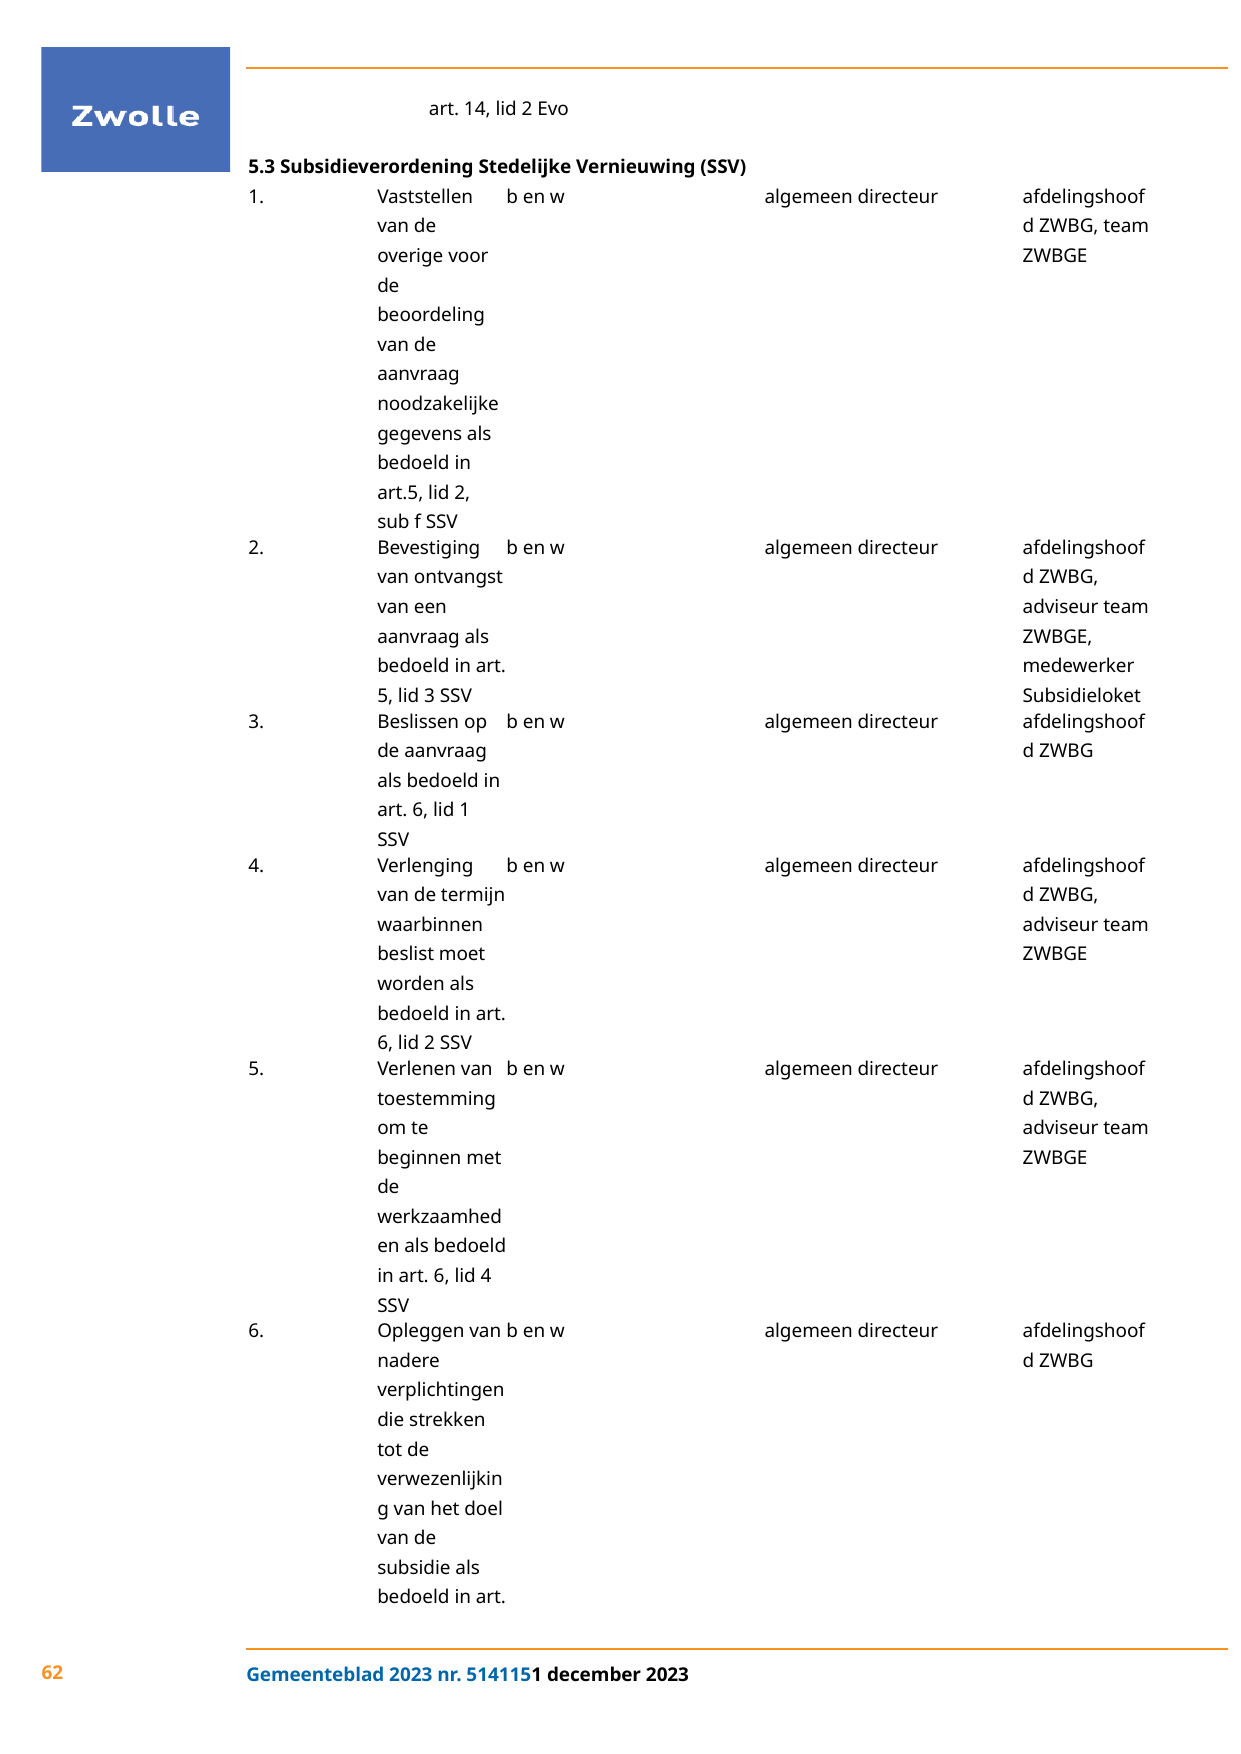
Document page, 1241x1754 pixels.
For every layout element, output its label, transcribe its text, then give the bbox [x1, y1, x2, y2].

table_cell 6. [248, 1318, 377, 1609]
table_cell afdelingshoofd ZWBG, adviseur team ZWBGE, medewerker Subsidieloket [1023, 534, 1152, 708]
table_cell afdelingshoofd ZWBG, adviseur team ZWBGE [1023, 852, 1152, 1055]
table_cell 2. [248, 534, 377, 708]
table_cell [609, 95, 790, 121]
table_cell algemeen directeur [764, 1055, 1022, 1317]
picture [41, 47, 231, 172]
table_cell Bevestiging van ontvangst van een aanvraag als bedoeld in art. 5, lid 3 SSV [377, 534, 506, 708]
table_cell afdelingshoofd ZWBG, adviseur team ZWBGE [1023, 1055, 1152, 1317]
table_cell [248, 95, 429, 121]
table_cell algemeen directeur [764, 1318, 1022, 1609]
table_cell Verlenen van toestemming om te beginnen met de werkzaamheden als bedoeld in art. 6, lid 4 SSV [377, 1055, 506, 1317]
table_cell afdelingshoofd ZWBG [1023, 708, 1152, 852]
table_cell 3. [248, 708, 377, 852]
table_cell 4. [248, 852, 377, 1055]
text 5.3 Subsidieverordening Stedelijke Vernieuwing (SSV) [248, 153, 1152, 179]
table_cell 5. [248, 1055, 377, 1317]
table_header b en w [506, 183, 764, 534]
table_cell algemeen directeur [764, 708, 1022, 852]
table_cell b en w [506, 708, 764, 852]
table_cell algemeen directeur [764, 534, 1022, 708]
table_cell afdelingshoofd ZWBG [1023, 1318, 1152, 1609]
table_header 1. [248, 183, 377, 534]
table_cell art. 14, lid 2 Evo [429, 95, 609, 121]
table_cell b en w [506, 852, 764, 1055]
table_header afdelingshoofd ZWBG, team ZWBGE [1023, 183, 1152, 534]
table_cell b en w [506, 534, 764, 708]
table_cell Verlenging van de termijn waarbinnen beslist moet worden als bedoeld in art. 6, lid 2 SSV [377, 852, 506, 1055]
table_cell [971, 95, 1152, 121]
table_header Vaststellen van de overige voor de beoordeling van de aanvraag noodzakelijke gegevens als bedoeld in art.5, lid 2, sub f SSV [377, 183, 506, 534]
table_cell Beslissen op de aanvraag als bedoeld in art. 6, lid 1 SSV [377, 708, 506, 852]
table_cell Opleggen van nadere verplichtingen die strekken tot de verwezenlijking van het doel van de subsidie als bedoeld in art. [377, 1318, 506, 1609]
table_cell b en w [506, 1055, 764, 1317]
table_cell [790, 95, 971, 121]
table_header algemeen directeur [764, 183, 1022, 534]
table_cell b en w [506, 1318, 764, 1609]
table_cell algemeen directeur [764, 852, 1022, 1055]
